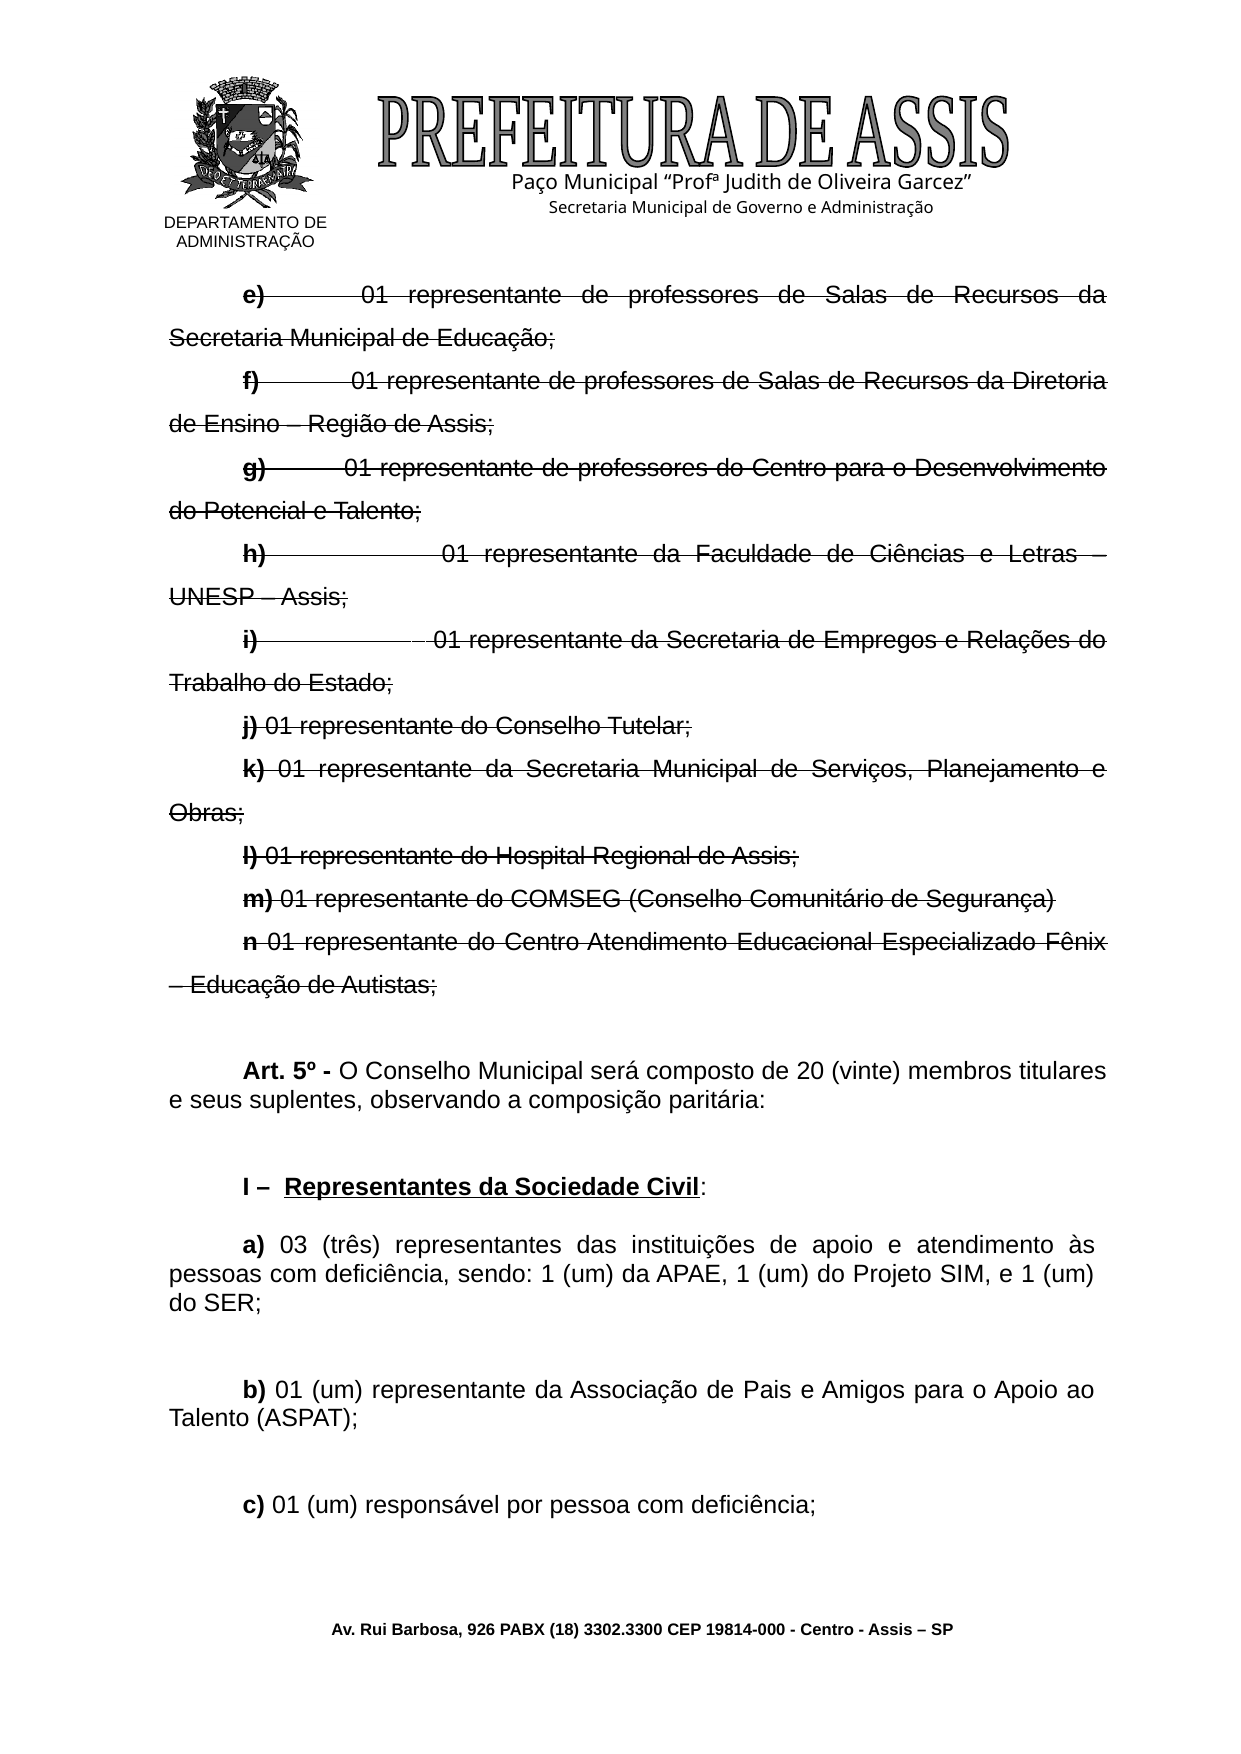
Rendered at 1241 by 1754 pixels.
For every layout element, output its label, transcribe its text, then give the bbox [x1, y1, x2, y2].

text f) 01 representante de professores de Salas de Recursos da Diretoria de Ensino – Região de Assis; [169, 366, 1107, 438]
text g) 01 representante de professores do Centro para o Desenvolvimento do Potencial e Talento; [169, 452, 1107, 524]
text i) 01 representante da Secretaria de Empregos e Relações do Trabalho do Estado; [169, 625, 1107, 697]
text I – Representantes da Sociedade Civil: [169, 1172, 1096, 1201]
text h) 01 representante da Faculdade de Ciências e Letras – UNESP – Assis; [169, 539, 1107, 611]
text b) 01 (um) representante da Associação de Pais e Amigos para o Apoio ao Talento (ASPAT); [169, 1375, 1096, 1432]
text Art. 5º - O Conselho Municipal será composto de 20 (vinte) membros titulares e seus suplentes, observando a composição paritária: [169, 1056, 1107, 1114]
text m) 01 representante do COMSEG (Conselho Comunitário de Segurança) [169, 884, 1107, 912]
text e) 01 representante de professores de Salas de Recursos da Secretaria Municipal de Educação; [169, 280, 1107, 352]
text n 01 representante do Centro Atendimento Educacional Especializado Fênix – Educação de Autistas; [169, 927, 1107, 999]
text c) 01 (um) responsável por pessoa com deficiência; [169, 1490, 1096, 1519]
text j) 01 representante do Conselho Tutelar; [169, 711, 1107, 740]
text k) 01 representante da Secretaria Municipal de Serviços, Planejamento e Obras; [169, 754, 1107, 826]
text a) 03 (três) representantes das instituições de apoio e atendimento às pessoas com deficiência, sendo: 1 (um) da APAE, 1 (um) do Projeto SIM, e 1 (um) do SER; [169, 1230, 1096, 1316]
text l) 01 representante do Hospital Regional de Assis; [169, 841, 1107, 869]
